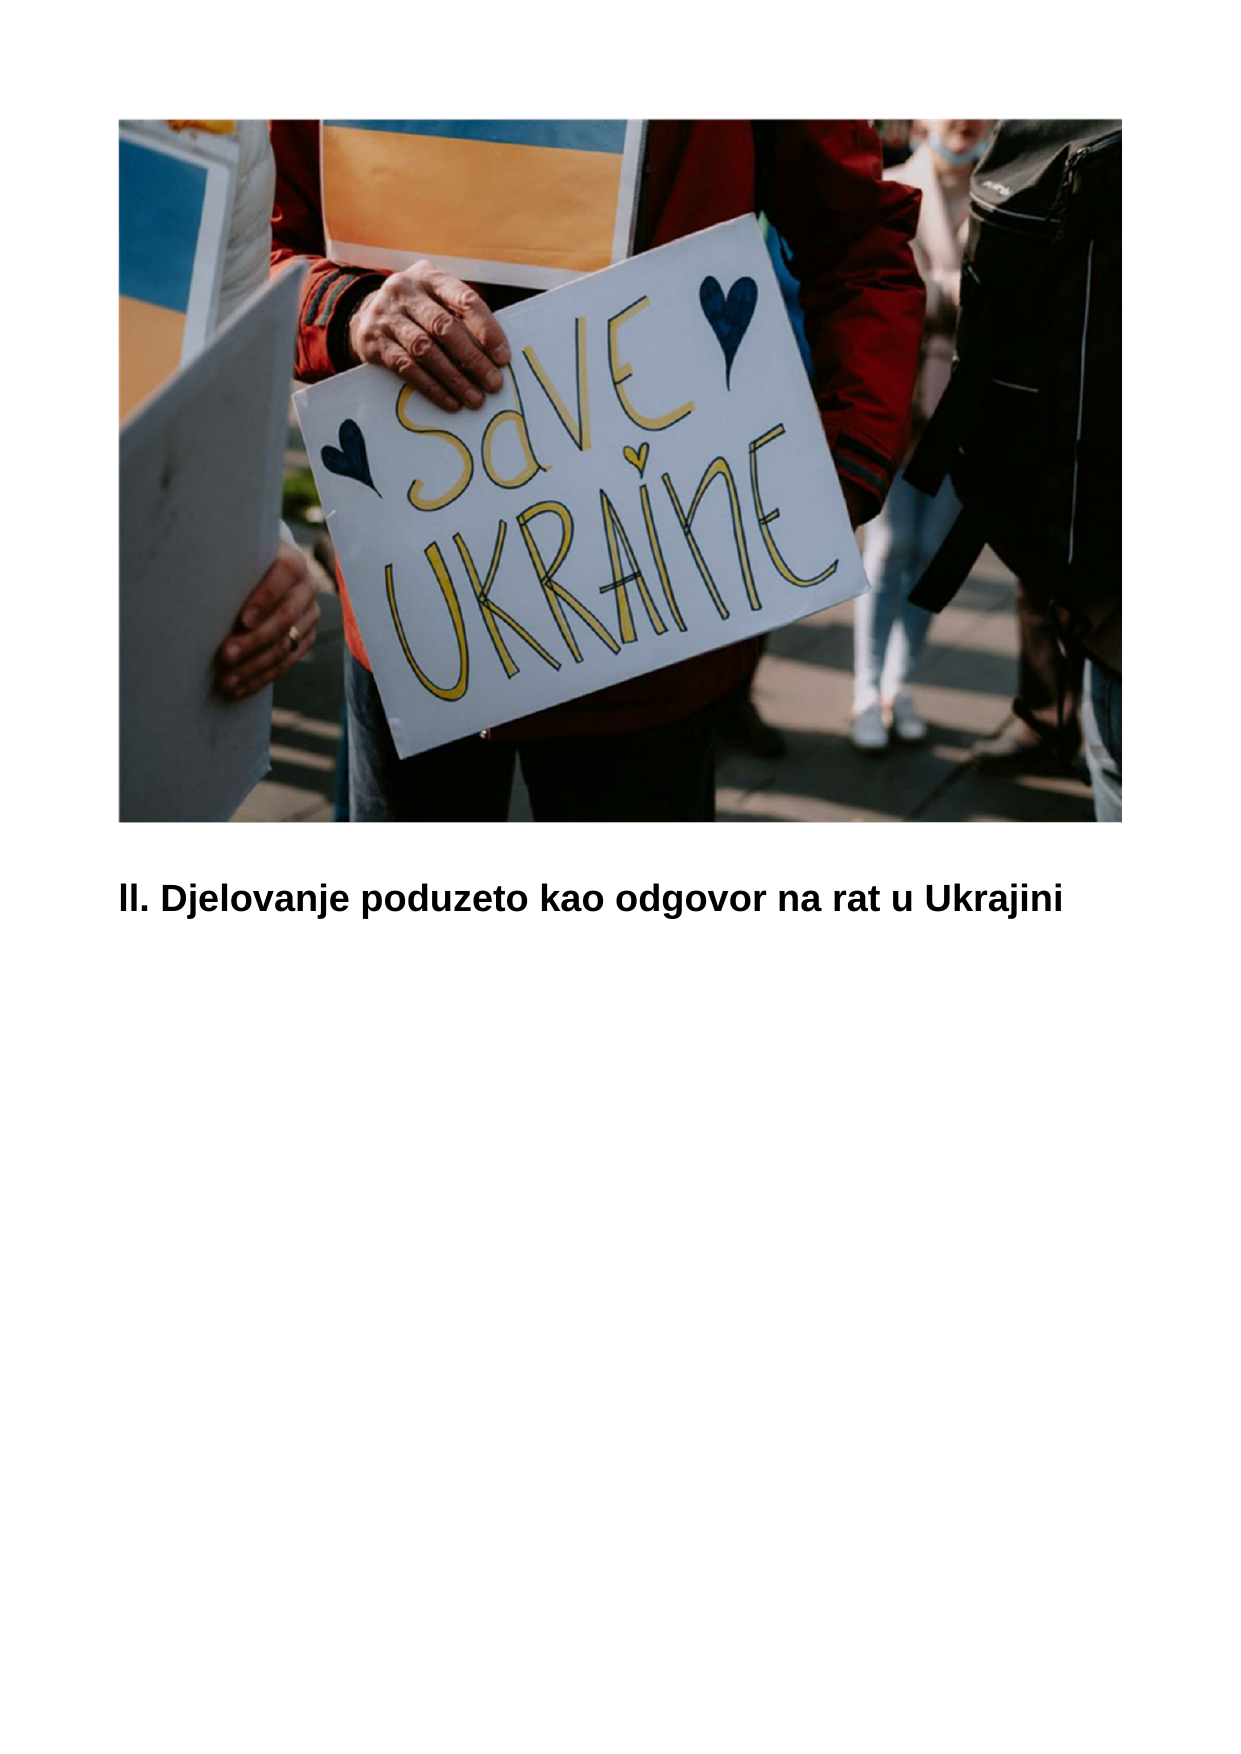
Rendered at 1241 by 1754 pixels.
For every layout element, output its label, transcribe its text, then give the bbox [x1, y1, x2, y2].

subtitle ll. Djelovanje poduzeto kao odgovor na rat u Ukrajini [118, 875, 1122, 919]
picture [118, 118, 1123, 823]
